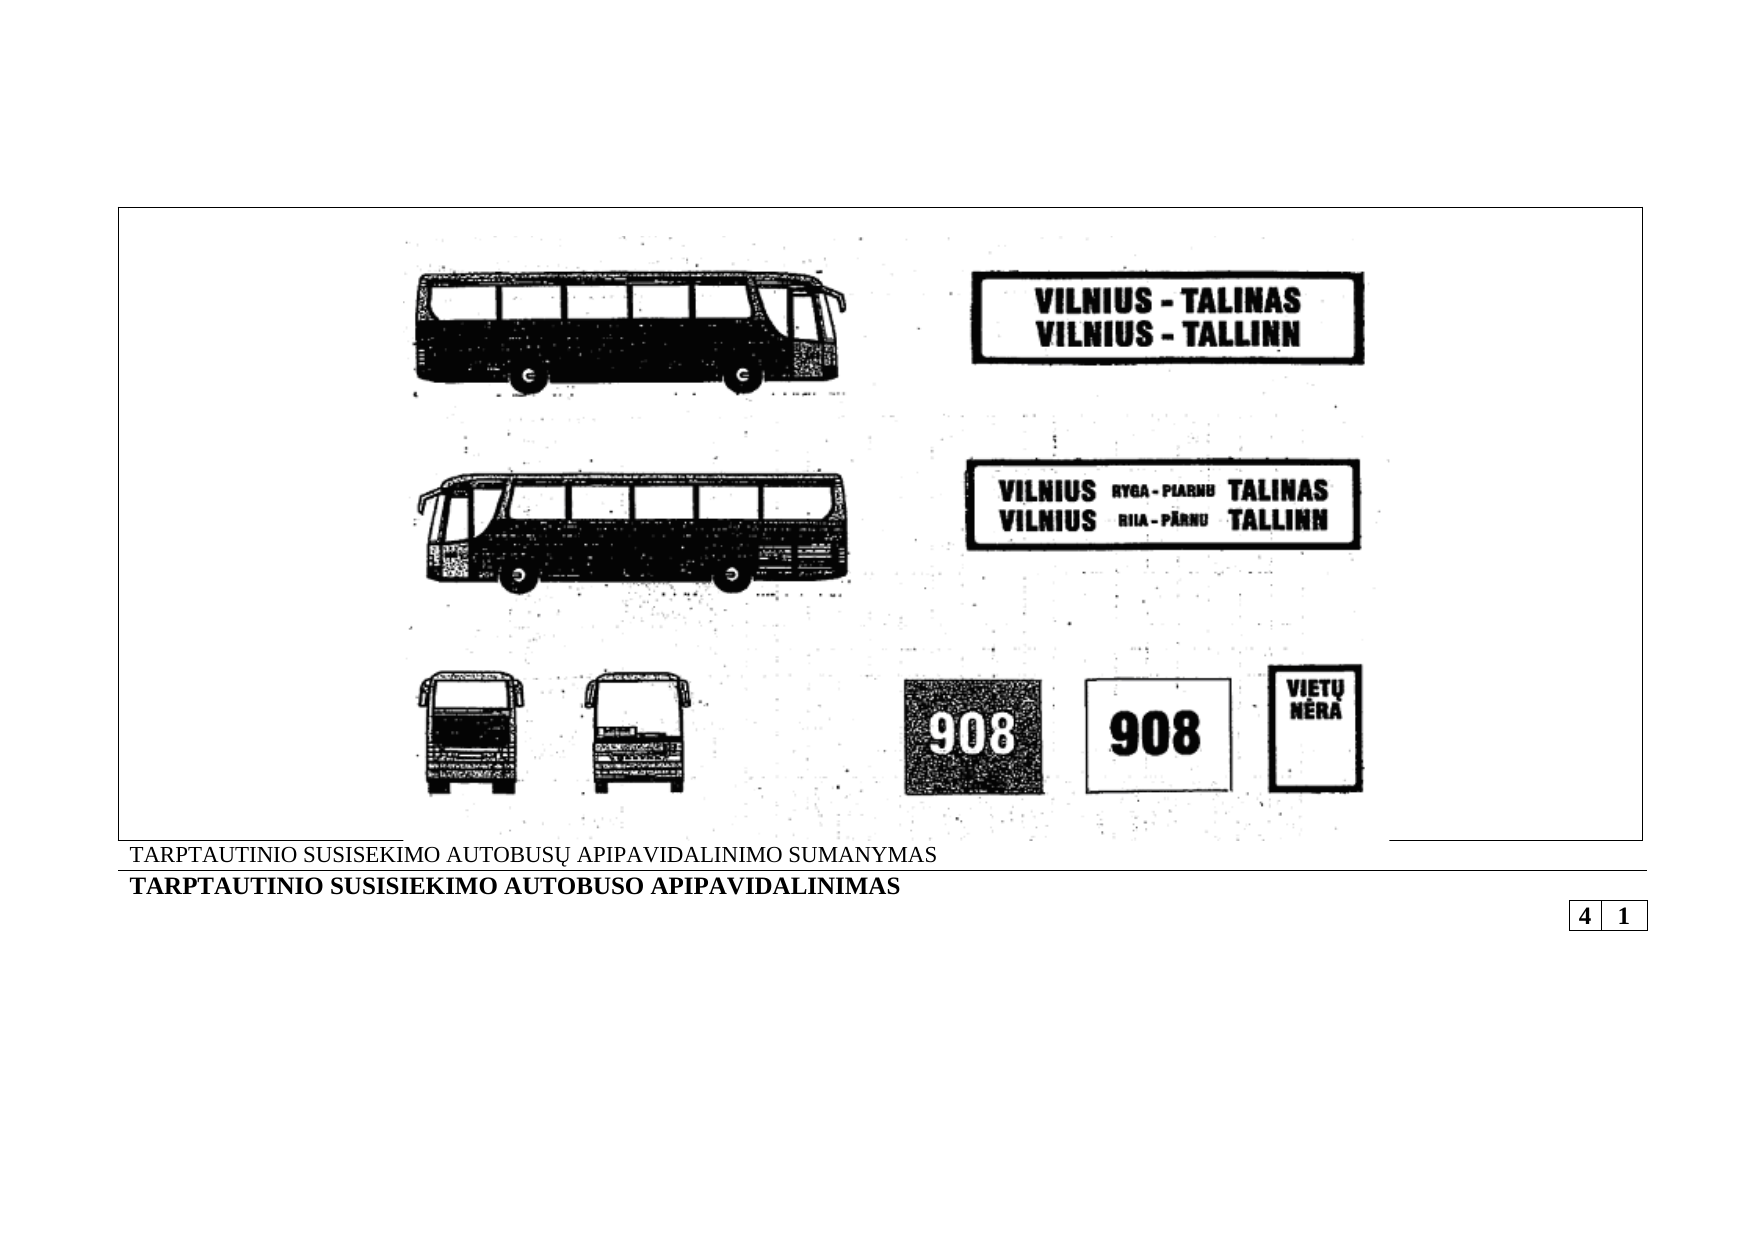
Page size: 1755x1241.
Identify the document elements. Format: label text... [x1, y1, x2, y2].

table_cell 4 [1570, 901, 1601, 930]
table_cell TARPTAUTINIO SUSISIEKIMO AUTOBUSO APIPAVIDALINIMAS [118, 871, 1570, 930]
table_cell TARPTAUTINIO SUSISEKIMO AUTOBUSŲ APIPAVIDALINIMO SUMANYMAS [118, 841, 1642, 870]
table_cell [1642, 840, 1647, 870]
table_cell 1 [1602, 901, 1647, 930]
table_header [119, 208, 1642, 840]
table_cell [1601, 871, 1647, 900]
table_header [1643, 207, 1647, 840]
table_cell [1570, 871, 1601, 900]
